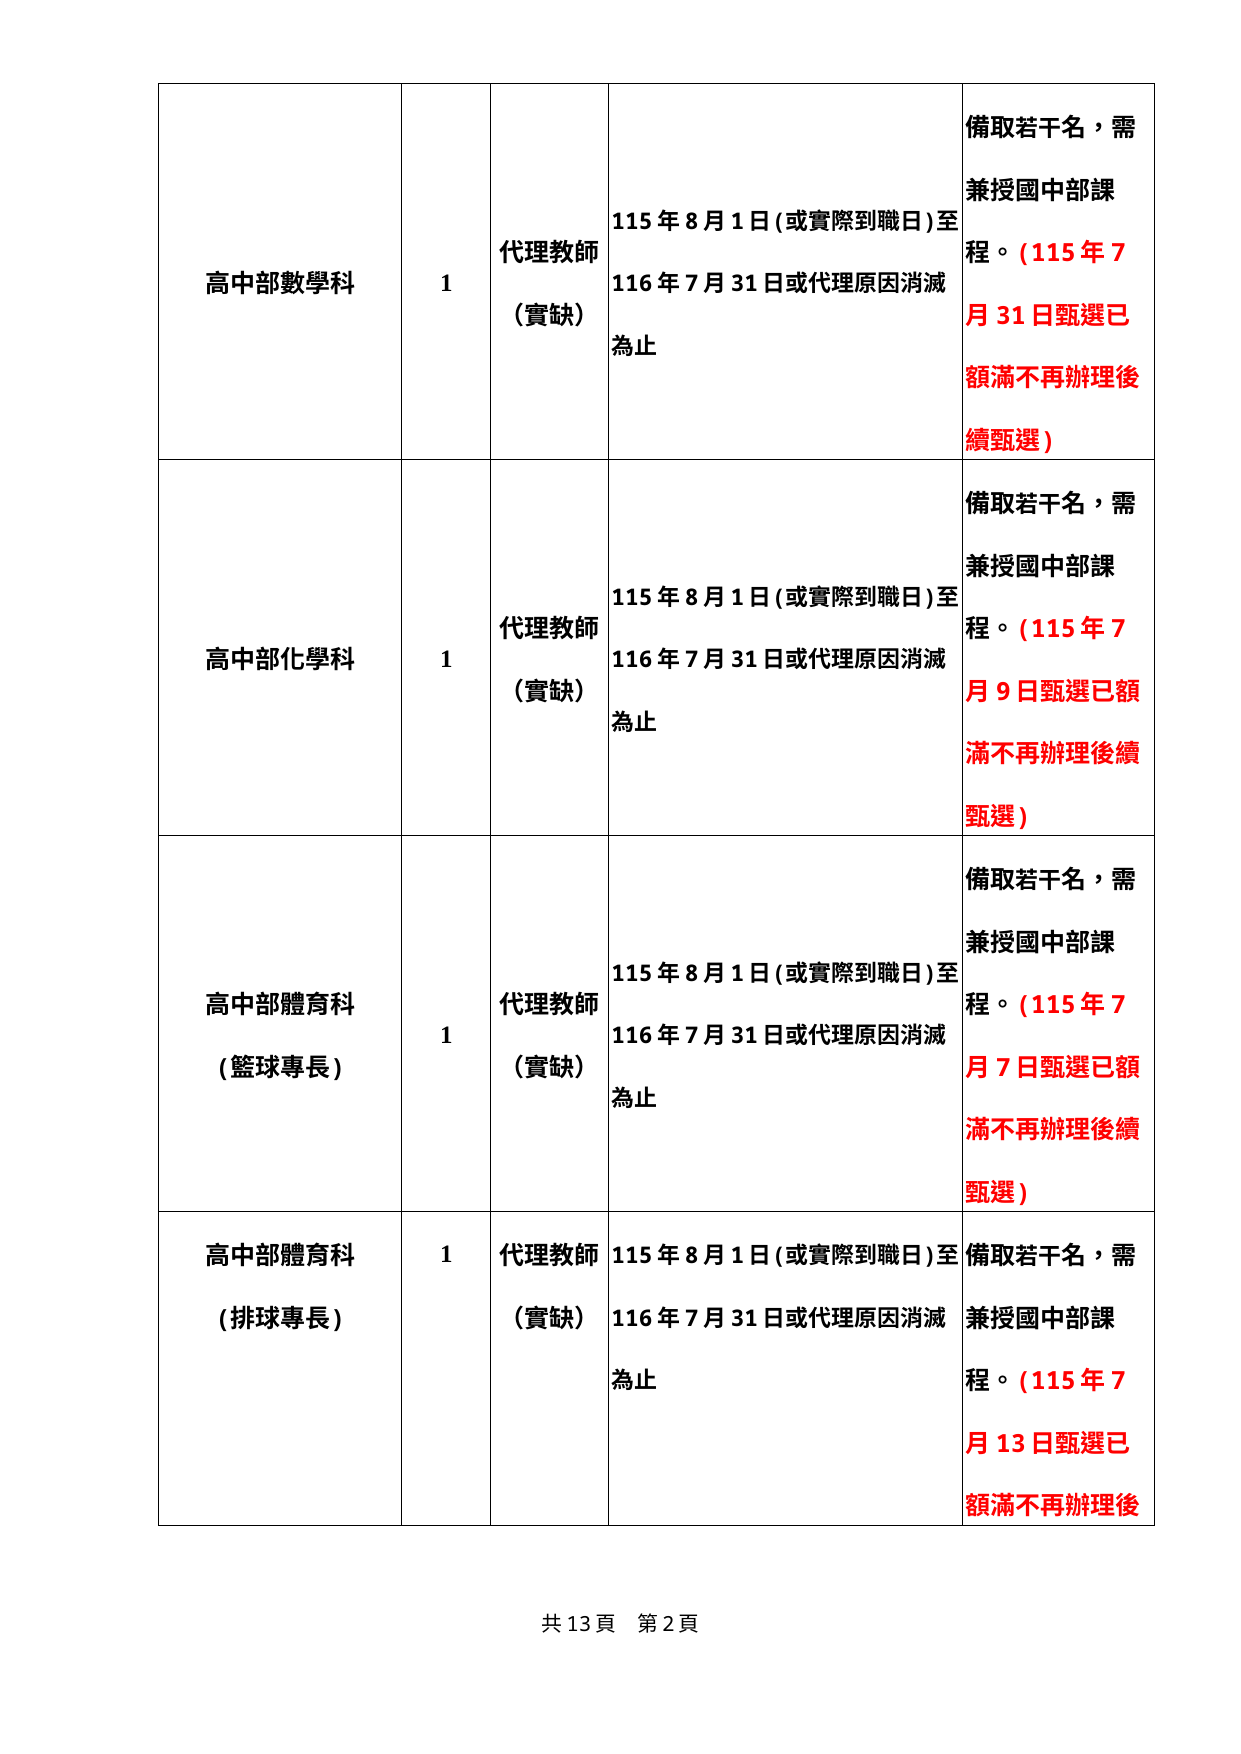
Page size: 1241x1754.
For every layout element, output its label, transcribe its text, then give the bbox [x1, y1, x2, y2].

table_cell 代理教師 （實缺） [491, 84, 608, 459]
table_cell 高中部體育科 (籃球專長) [159, 836, 401, 1211]
table_cell 代理教師 （實缺） [491, 836, 608, 1211]
table_cell 代理教師 （實缺） [491, 1212, 608, 1525]
table_cell 高中部體育科 (排球專長) [159, 1212, 401, 1525]
table_cell 115年8月1日(或實際到職日)至116年7月31日或代理原因消滅為止 [609, 460, 962, 835]
table_cell 1 [402, 1212, 490, 1525]
table_cell 高中部化學科 [159, 460, 401, 835]
table_cell 備取若干名，需兼授國中部課程。(115年7月7日甄選已額滿不再辦理後續甄選) [963, 836, 1154, 1211]
table_cell 115年8月1日(或實際到職日)至116年7月31日或代理原因消滅為止 [609, 1212, 962, 1525]
table_cell 115年8月1日(或實際到職日)至116年7月31日或代理原因消滅為止 [609, 836, 962, 1211]
table_cell 備取若干名，需兼授國中部課程。(115年7月31日甄選已額滿不再辦理後續甄選) [963, 84, 1154, 459]
table_cell 1 [402, 836, 490, 1211]
table_cell 代理教師 （實缺） [491, 460, 608, 835]
table_cell 高中部數學科 [159, 84, 401, 459]
table_cell 1 [402, 460, 490, 835]
table_cell 備取若干名，需兼授國中部課程。(115年7月13日甄選已額滿不再辦理後 [963, 1212, 1154, 1525]
table_cell 1 [402, 84, 490, 459]
table_cell 備取若干名，需兼授國中部課程。(115年7月9日甄選已額滿不再辦理後續甄選) [963, 460, 1154, 835]
table_cell 115年8月1日(或實際到職日)至116年7月31日或代理原因消滅為止 [609, 84, 962, 459]
